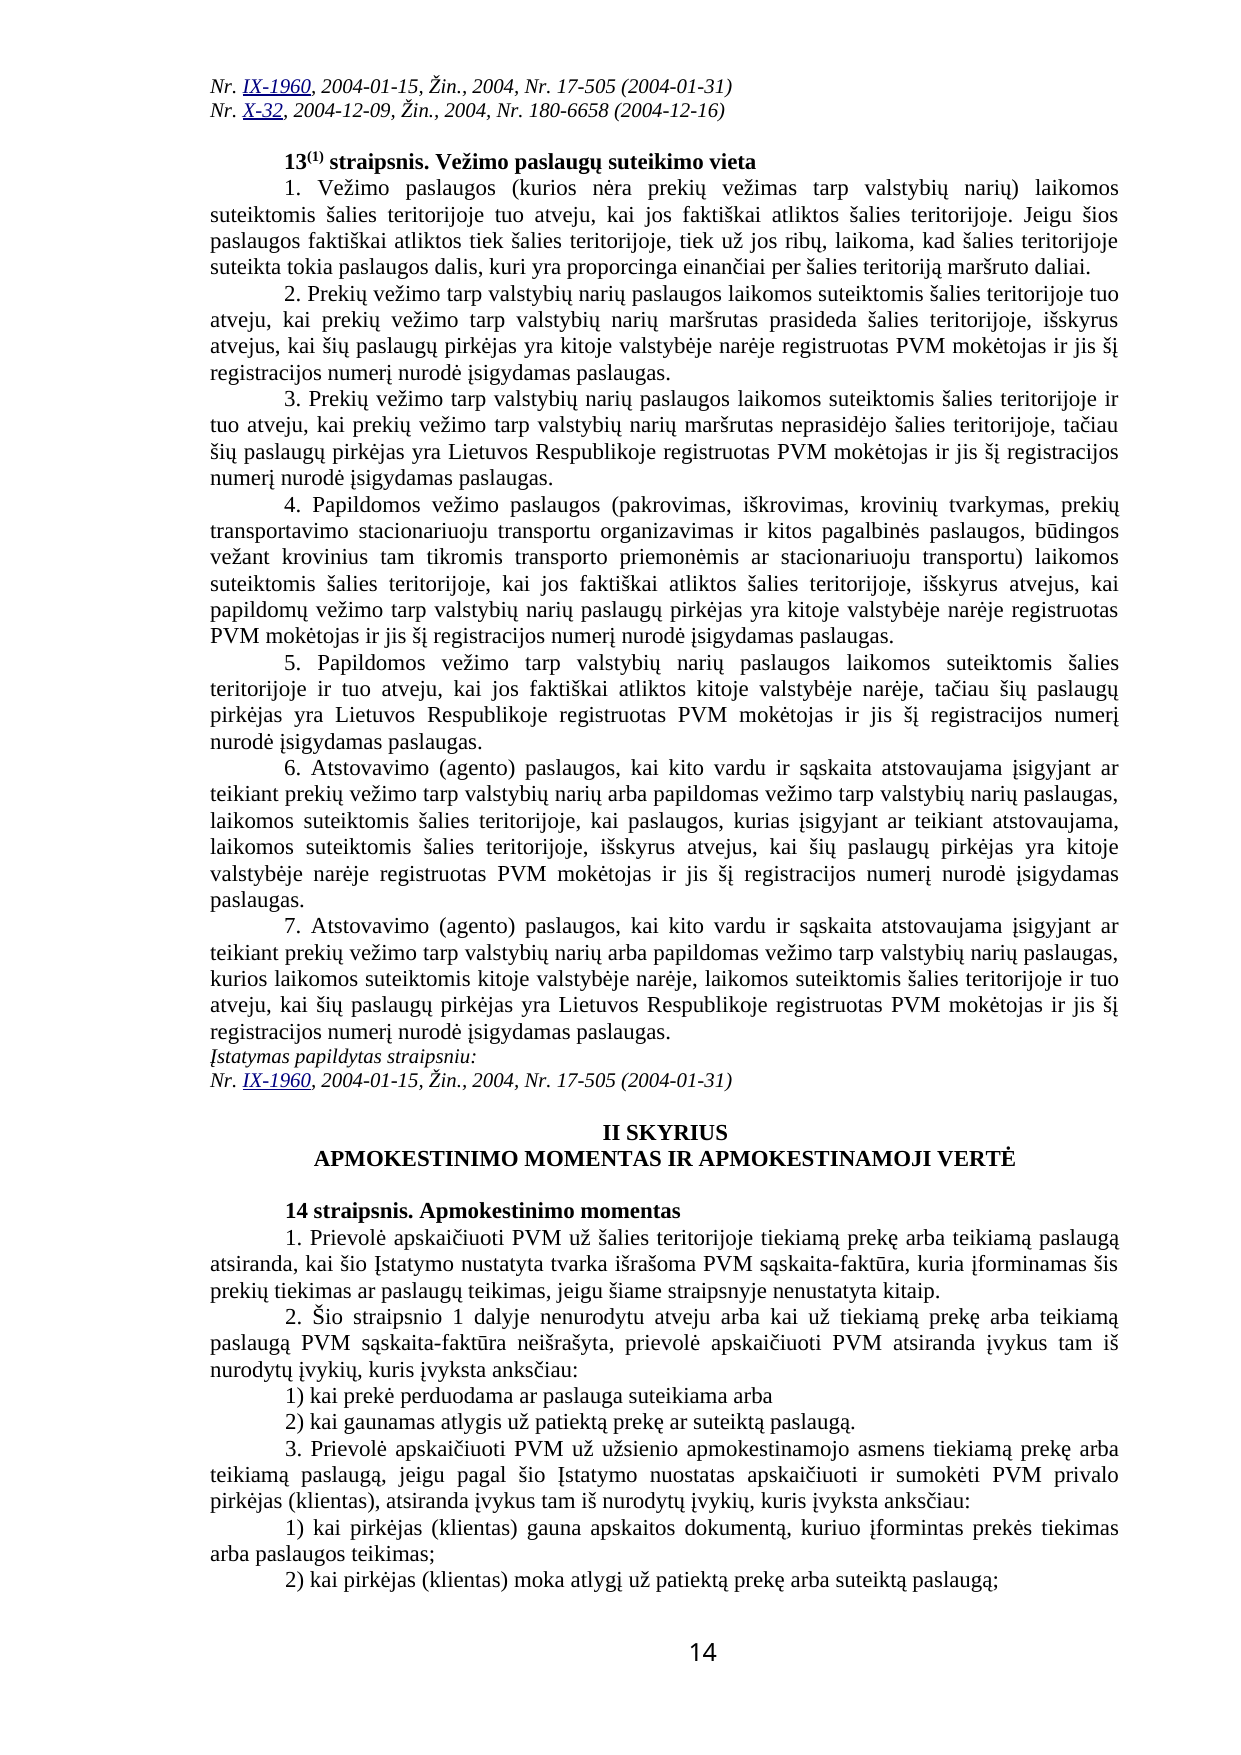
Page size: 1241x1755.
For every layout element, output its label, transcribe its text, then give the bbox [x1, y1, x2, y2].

text 14 straipsnis. Apmokestinimo momentas [210, 1198, 1120, 1224]
text Nr. X-32, 2004-12-09, Žin., 2004, Nr. 180-6658 (2004-12-16) [210, 98, 1120, 122]
text 4. Papildomos vežimo paslaugos (pakrovimas, iškrovimas, krovinių tvarkymas, prekių transportavimo stacionariuoju transportu organizavimas ir kitos pagalbinės paslaugos, būdingos vežant krovinius tam tikromis transporto priemonėmis ar stacionariuoju transportu) laikomos suteiktomis šalies teritorijoje, kai jos faktiškai atliktos šalies teritorijoje, išskyrus atvejus, kai papildomų vežimo tarp valstybių narių paslaugų pirkėjas yra kitoje valstybėje narėje registruotas PVM mokėtojas ir jis šį registracijos numerį nurodė įsigydamas paslaugas. [210, 491, 1120, 649]
text Nr. IX-1960, 2004-01-15, Žin., 2004, Nr. 17-505 (2004-01-31) [210, 73, 1120, 98]
subtitle APMOKESTINIMO MOMENTAS IR APMOKESTINAMOJI VERTĖ [210, 1145, 1120, 1171]
text 2. Šio straipsnio 1 dalyje nenurodytu atveju arba kai už tiekiamą prekę arba teikiamą paslaugą PVM sąskaita-faktūra neišrašyta, prievolė apskaičiuoti PVM atsiranda įvykus tam iš nurodytų įvykių, kuris įvyksta anksčiau: [210, 1303, 1120, 1382]
text 1) kai pirkėjas (klientas) gauna apskaitos dokumentą, kuriuo įformintas prekės tiekimas arba paslaugos teikimas; [210, 1514, 1120, 1567]
text 7. Atstovavimo (agento) paslaugos, kai kito vardu ir sąskaita atstovaujama įsigyjant ar teikiant prekių vežimo tarp valstybių narių arba papildomas vežimo tarp valstybių narių paslaugas, kurios laikomos suteiktomis kitoje valstybėje narėje, laikomos suteiktomis šalies teritorijoje ir tuo atveju, kai šių paslaugų pirkėjas yra Lietuvos Respublikoje registruotas PVM mokėtojas ir jis šį registracijos numerį nurodė įsigydamas paslaugas. [210, 912, 1120, 1044]
text 2) kai pirkėjas (klientas) moka atlygį už patiektą prekę arba suteiktą paslaugą; [210, 1567, 1120, 1593]
text 3. Prievolė apskaičiuoti PVM už užsienio apmokestinamojo asmens tiekiamą prekę arba teikiamą paslaugą, jeigu pagal šio Įstatymo nuostatas apskaičiuoti ir sumokėti PVM privalo pirkėjas (klientas), atsiranda įvykus tam iš nurodytų įvykių, kuris įvyksta anksčiau: [210, 1435, 1120, 1514]
text 2. Prekių vežimo tarp valstybių narių paslaugos laikomos suteiktomis šalies teritorijoje tuo atveju, kai prekių vežimo tarp valstybių narių maršrutas prasideda šalies teritorijoje, išskyrus atvejus, kai šių paslaugų pirkėjas yra kitoje valstybėje narėje registruotas PVM mokėtojas ir jis šį registracijos numerį nurodė įsigydamas paslaugas. [210, 280, 1120, 385]
subtitle II SKYRIUS [210, 1118, 1120, 1145]
text 3. Prekių vežimo tarp valstybių narių paslaugos laikomos suteiktomis šalies teritorijoje ir tuo atveju, kai prekių vežimo tarp valstybių narių maršrutas neprasidėjo šalies teritorijoje, tačiau šių paslaugų pirkėjas yra Lietuvos Respublikoje registruotas PVM mokėtojas ir jis šį registracijos numerį nurodė įsigydamas paslaugas. [210, 385, 1120, 491]
text 1. Vežimo paslaugos (kurios nėra prekių vežimas tarp valstybių narių) laikomos suteiktomis šalies teritorijoje tuo atveju, kai jos faktiškai atliktos šalies teritorijoje. Jeigu šios paslaugos faktiškai atliktos tiek šalies teritorijoje, tiek už jos ribų, laikoma, kad šalies teritorijoje suteikta tokia paslaugos dalis, kuri yra proporcinga einančiai per šalies teritoriją maršruto daliai. [210, 174, 1120, 280]
text 5. Papildomos vežimo tarp valstybių narių paslaugos laikomos suteiktomis šalies teritorijoje ir tuo atveju, kai jos faktiškai atliktos kitoje valstybėje narėje, tačiau šių paslaugų pirkėjas yra Lietuvos Respublikoje registruotas PVM mokėtojas ir jis šį registracijos numerį nurodė įsigydamas paslaugas. [210, 649, 1120, 754]
text 6. Atstovavimo (agento) paslaugos, kai kito vardu ir sąskaita atstovaujama įsigyjant ar teikiant prekių vežimo tarp valstybių narių arba papildomas vežimo tarp valstybių narių paslaugas, laikomos suteiktomis šalies teritorijoje, kai paslaugos, kurias įsigyjant ar teikiant atstovaujama, laikomos suteiktomis šalies teritorijoje, išskyrus atvejus, kai šių paslaugų pirkėjas yra kitoje valstybėje narėje registruotas PVM mokėtojas ir jis šį registracijos numerį nurodė įsigydamas paslaugas. [210, 754, 1120, 912]
text 2) kai gaunamas atlygis už patiektą prekę ar suteiktą paslaugą. [210, 1408, 1120, 1435]
text 13(1) straipsnis. Vežimo paslaugų suteikimo vieta [210, 148, 1120, 174]
text Nr. IX-1960, 2004-01-15, Žin., 2004, Nr. 17-505 (2004-01-31) [210, 1068, 1120, 1092]
text 1. Prievolė apskaičiuoti PVM už šalies teritorijoje tiekiamą prekę arba teikiamą paslaugą atsiranda, kai šio Įstatymo nustatyta tvarka išrašoma PVM sąskaita-faktūra, kuria įforminamas šis prekių tiekimas ar paslaugų teikimas, jeigu šiame straipsnyje nenustatyta kitaip. [210, 1224, 1120, 1303]
text Įstatymas papildytas straipsniu: [210, 1044, 1120, 1068]
text 1) kai prekė perduodama ar paslauga suteikiama arba [210, 1382, 1120, 1408]
